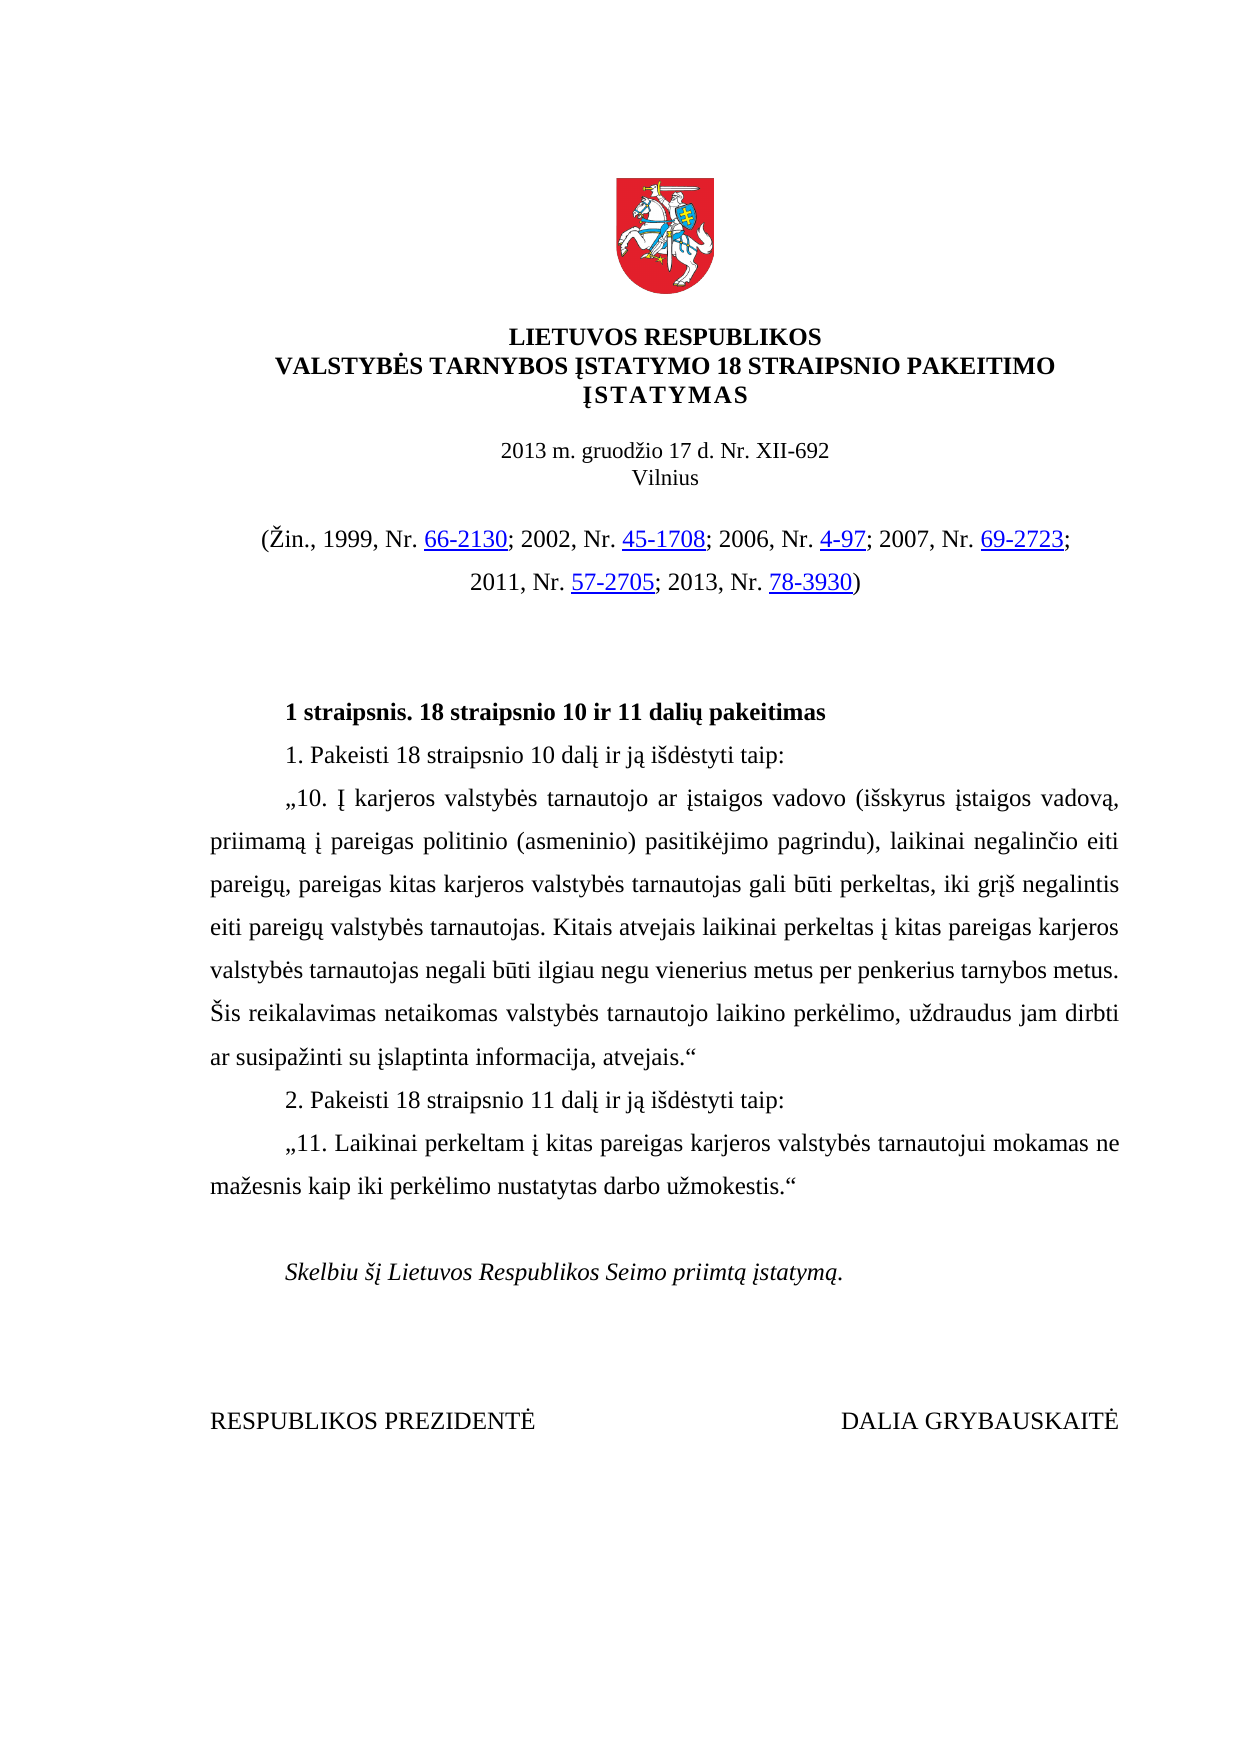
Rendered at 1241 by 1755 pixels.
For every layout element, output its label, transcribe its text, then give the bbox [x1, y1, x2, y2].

text 1. Pakeisti 18 straipsnio 10 dalį ir ją išdėstyti taip: [210, 740, 1120, 768]
text (Žin., 1999, Nr. 66-2130; 2002, Nr. 45-1708; 2006, Nr. 4-97; 2007, Nr. 69-2723; [210, 524, 1120, 553]
text 1 straipsnis. 18 straipsnio 10 ir 11 dalių pakeitimas [210, 697, 1120, 725]
text ĮSTATYMAS [210, 380, 1120, 408]
text 2013 m. gruodžio 17 d. Nr. XII-692 Vilnius [210, 437, 1120, 490]
text 2. Pakeisti 18 straipsnio 11 dalį ir ją išdėstyti taip: [210, 1085, 1120, 1113]
text Skelbiu šį Lietuvos Respublikos Seimo priimtą įstatymą. [210, 1257, 1120, 1286]
text „11. Laikinai perkeltam į kitas pareigas karjeros valstybės tarnautojui mokamas ne mažesnis kaip iki perkėlimo nustatytas darbo užmokestis.“ [210, 1128, 1120, 1200]
text RESPUBLIKOS PREZIDENTĖ DALIA GRYBAUSKAITĖ [210, 1406, 1120, 1435]
text LIETUVOS RESPUBLIKOS [210, 322, 1120, 351]
text „10. Į karjeros valstybės tarnautojo ar įstaigos vadovo (išskyrus įstaigos vadovą, priimamą į pareigas politinio (asmeninio) pasitikėjimo pagrindu), laikinai negalinčio eiti pareigų, pareigas kitas karjeros valstybės tarnautojas gali būti perkeltas, iki grįš negalintis eiti pareigų valstybės tarnautojas. Kitais atvejais laikinai perkeltas į kitas pareigas karjeros valstybės tarnautojas negali būti ilgiau negu vienerius metus per penkerius tarnybos metus. Šis reikalavimas netaikomas valstybės tarnautojo laikino perkėlimo, uždraudus jam dirbti ar susipažinti su įslaptinta informacija, atvejais.“ [210, 783, 1120, 1070]
text VALSTYBĖS TARNYBOS ĮSTATYMO 18 STRAIPSNIO PAKEITIMO [210, 351, 1120, 380]
text 2011, Nr. 57-2705; 2013, Nr. 78-3930) [210, 567, 1120, 596]
